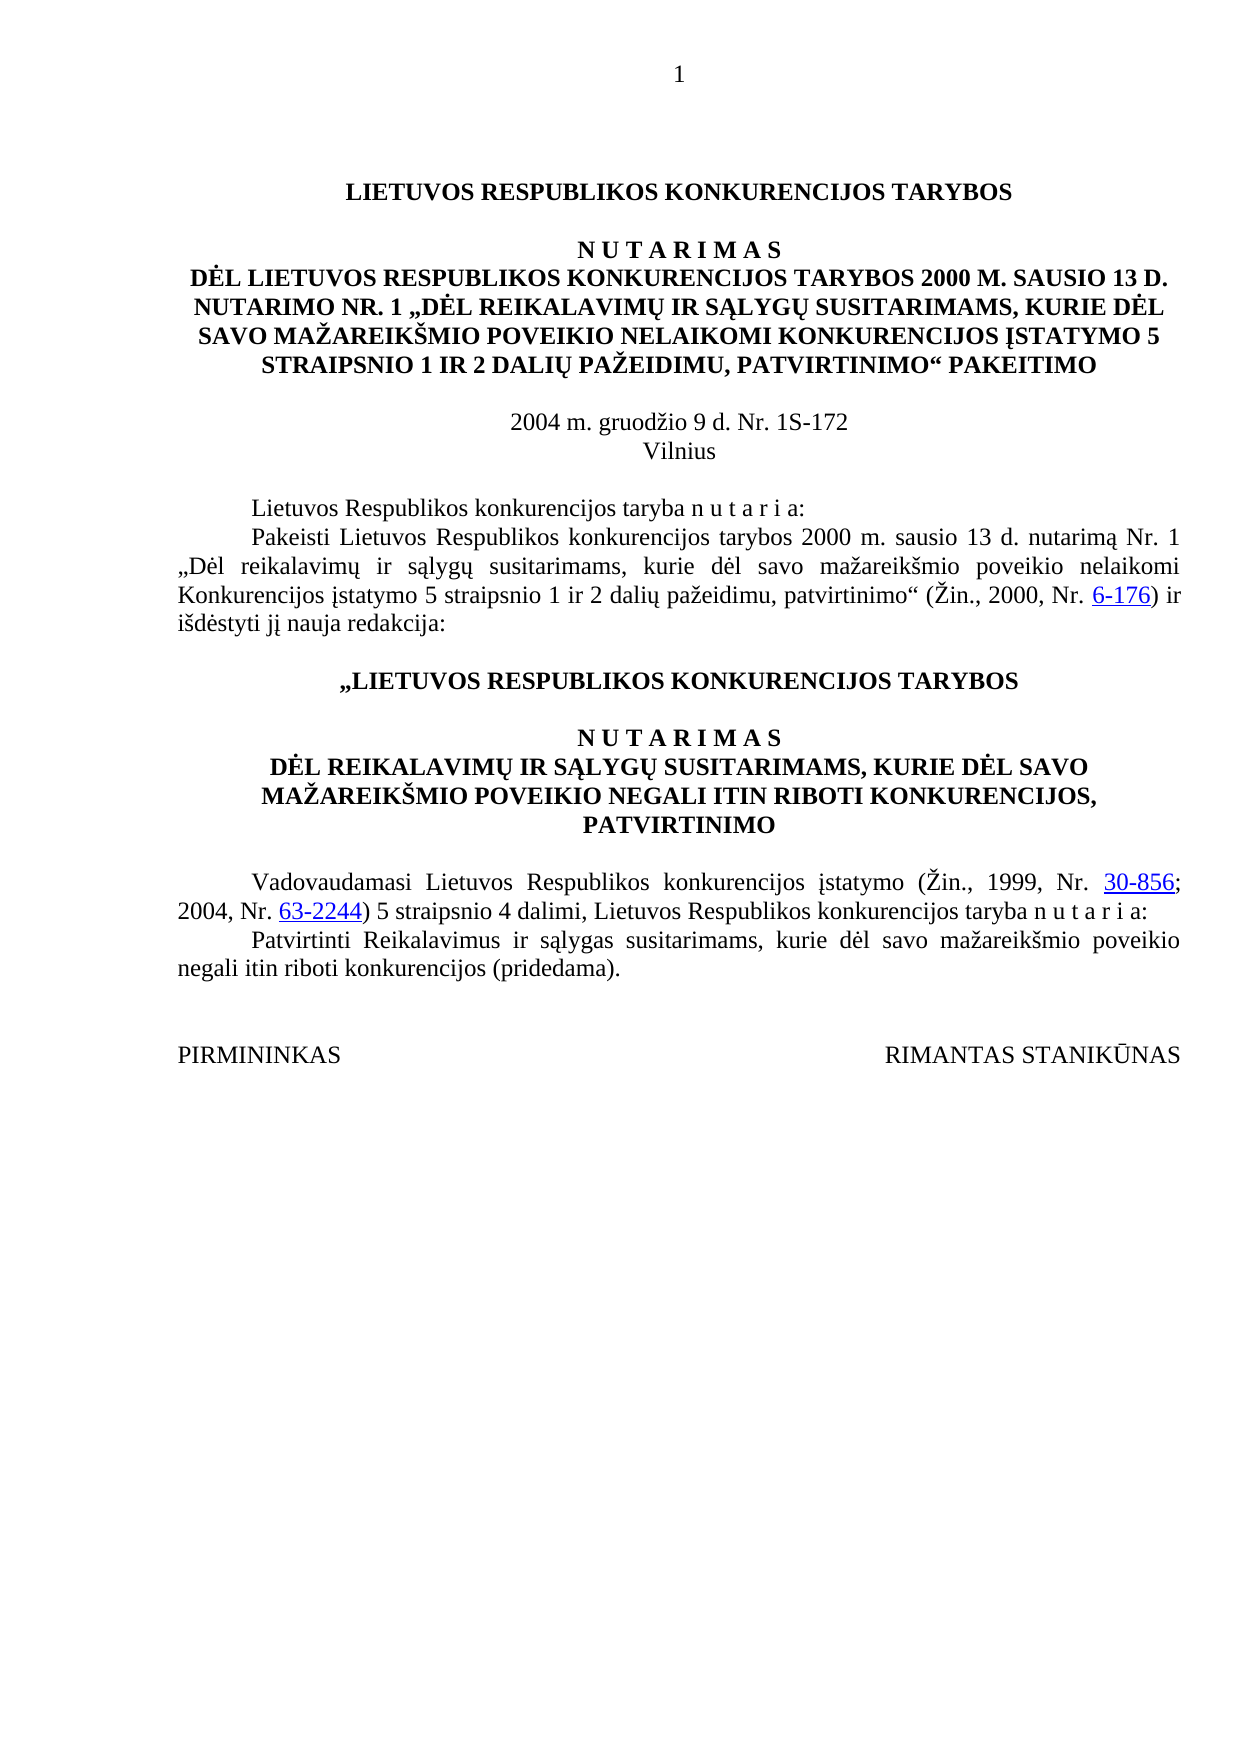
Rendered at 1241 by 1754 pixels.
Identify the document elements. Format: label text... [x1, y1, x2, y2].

text Vadovaudamasi Lietuvos Respublikos konkurencijos įstatymo (Žin., 1999, Nr. 30-856; 2004, Nr. 63-2244) 5 straipsnio 4 dalimi, Lietuvos Respublikos konkurencijos taryba nutaria: [177, 867, 1181, 925]
text „LIETUVOS RESPUBLIKOS KONKURENCIJOS TARYBOS [177, 666, 1181, 695]
text DĖL LIETUVOS RESPUBLIKOS KONKURENCIJOS TARYBOS 2000 M. SAUSIO 13 D. NUTARIMO NR. 1 „DĖL REIKALAVIMŲ IR SĄLYGŲ SUSITARIMAMS, KURIE DĖL SAVO MAŽAREIKŠMIO POVEIKIO NELAIKOMI KONKURENCIJOS ĮSTATYMO 5 STRAIPSNIO 1 IR 2 DALIŲ PAŽEIDIMU, PATVIRTINIMO“ PAKEITIMO [177, 263, 1181, 378]
text Patvirtinti Reikalavimus ir sąlygas susitarimams, kurie dėl savo mažareikšmio poveikio negali itin riboti konkurencijos (pridedama). [177, 925, 1181, 982]
text 2004 m. gruodžio 9 d. Nr. 1S-172 [177, 407, 1181, 436]
text Lietuvos Respublikos konkurencijos taryba nutaria: [177, 493, 1181, 522]
text Vilnius [177, 436, 1181, 465]
text PIRMININKAS RIMANTAS STANIKŪNAS [177, 1040, 1181, 1068]
text LIETUVOS RESPUBLIKOS KONKURENCIJOS TARYBOS [177, 177, 1181, 206]
text Pakeisti Lietuvos Respublikos konkurencijos tarybos 2000 m. sausio 13 d. nutarimą Nr. 1 „Dėl reikalavimų ir sąlygų susitarimams, kurie dėl savo mažareikšmio poveikio nelaikomi Konkurencijos įstatymo 5 straipsnio 1 ir 2 dalių pažeidimu, patvirtinimo“ (Žin., 2000, Nr. 6-176) ir išdėstyti jį nauja redakcija: [177, 522, 1181, 637]
text N U T A R I M A S [177, 235, 1181, 263]
text DĖL REIKALAVIMŲ IR SĄLYGŲ SUSITARIMAMS, KURIE DĖL SAVO MAŽAREIKŠMIO POVEIKIO NEGALI ITIN RIBOTI KONKURENCIJOS, PATVIRTINIMO [177, 752, 1181, 838]
text N U T A R I M A S [177, 723, 1181, 752]
